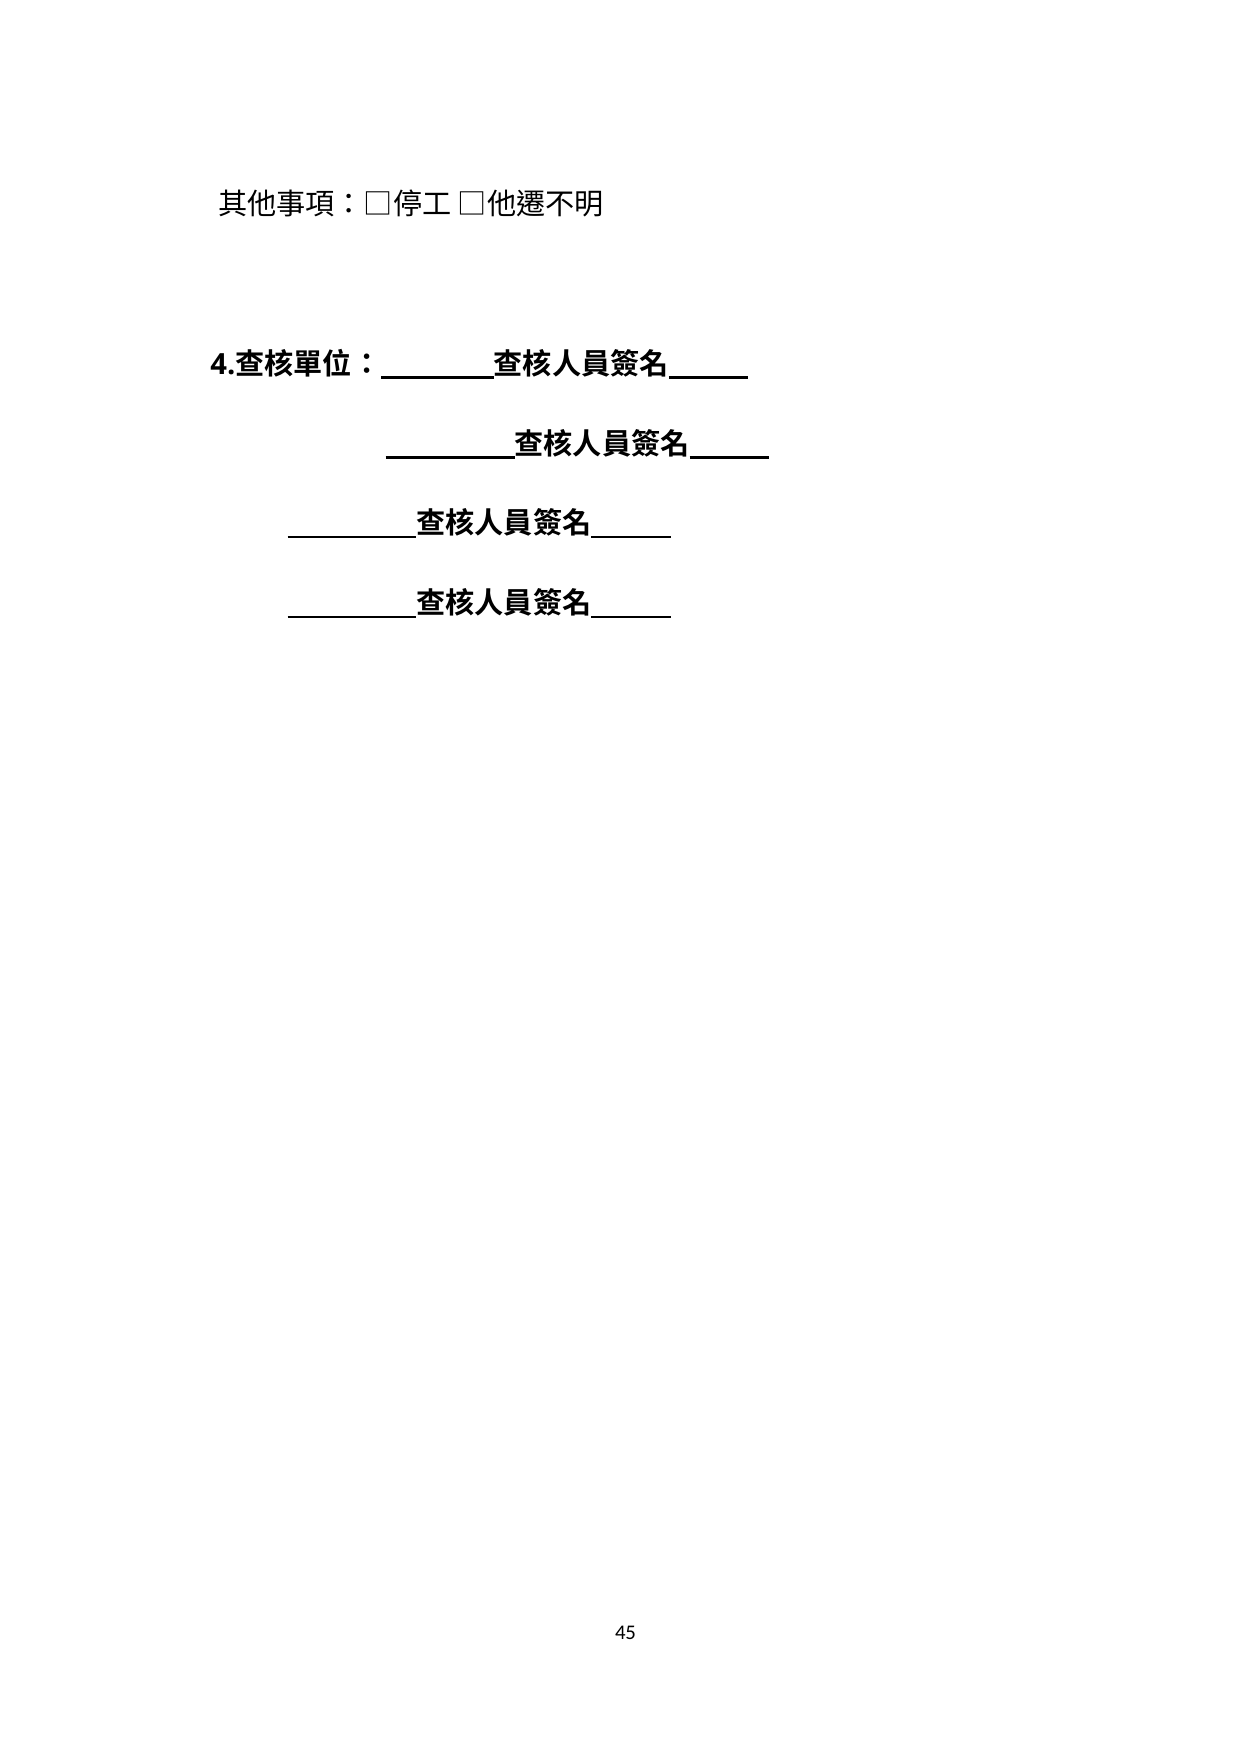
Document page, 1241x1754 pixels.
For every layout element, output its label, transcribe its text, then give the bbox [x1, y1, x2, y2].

text 其他事項：□停工 □他遷不明 [187, 164, 1063, 239]
text 查核人員簽名 [181, 563, 1063, 638]
text 查核人員簽名 [181, 484, 1063, 559]
text 查核人員簽名 [196, 404, 1063, 479]
text 4.查核單位： 查核人員簽名 [196, 324, 1063, 399]
